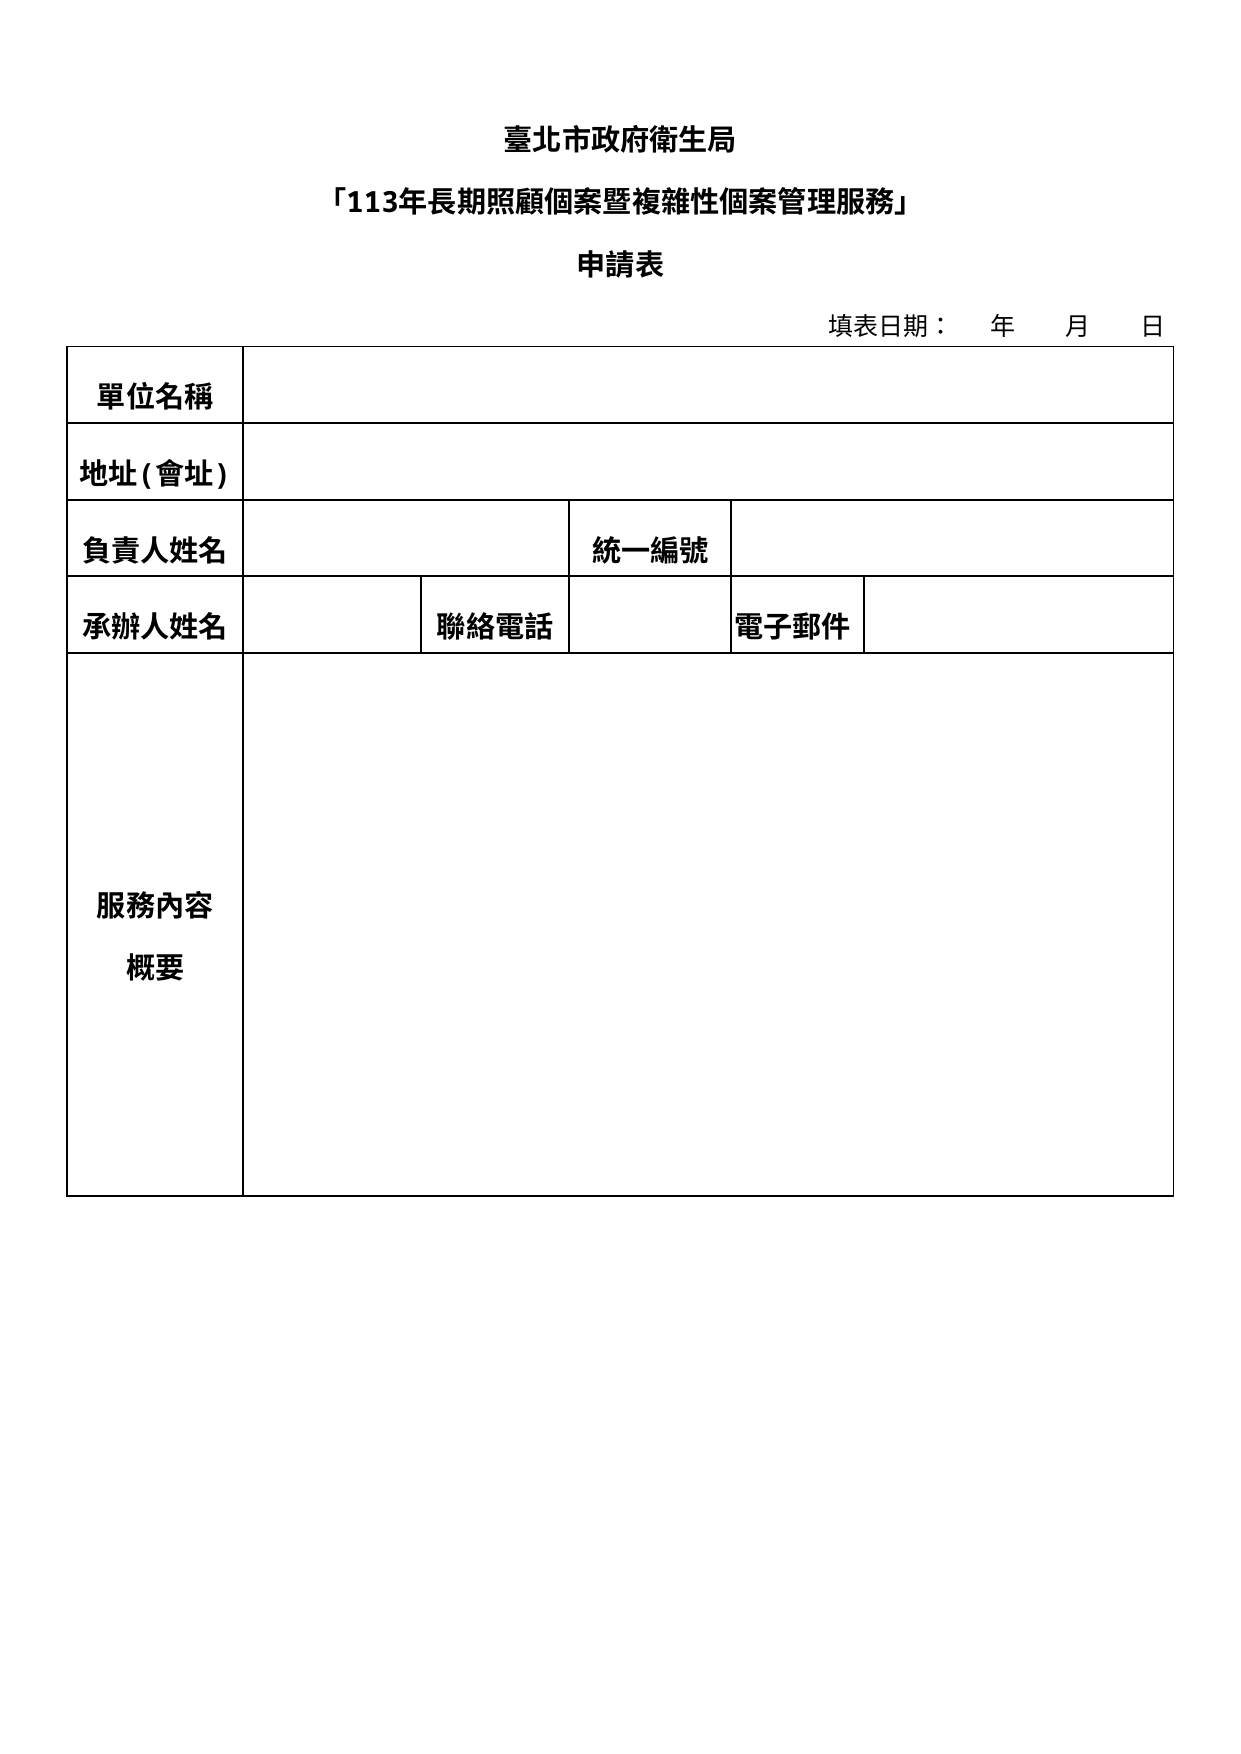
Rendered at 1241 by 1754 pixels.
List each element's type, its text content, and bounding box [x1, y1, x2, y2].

text 申請表 [75, 221, 1165, 283]
table_cell [244, 654, 1173, 1195]
table_cell 統一編號 [570, 501, 730, 575]
table_cell [570, 577, 730, 652]
table_header [244, 347, 1173, 422]
table_cell [732, 501, 1173, 575]
table_cell 負責人姓名 [68, 501, 242, 575]
table_cell 電子郵件 [732, 577, 863, 652]
table_cell [865, 577, 1173, 652]
table_cell [244, 577, 420, 652]
table_header 單位名稱 [68, 347, 242, 422]
table_cell [244, 501, 568, 575]
text 填表日期： 年 月 日 [75, 283, 1165, 346]
text 「113年長期照顧個案暨複雜性個案管理服務」 [75, 158, 1165, 221]
table_cell 服務內容 概要 [68, 654, 242, 1195]
table_cell [244, 424, 1173, 499]
table_cell 承辦人姓名 [68, 577, 242, 652]
text 臺北市政府衛生局 [75, 96, 1165, 158]
table_cell 地址(會址) [68, 424, 242, 499]
table_cell 聯絡電話 [422, 577, 568, 652]
